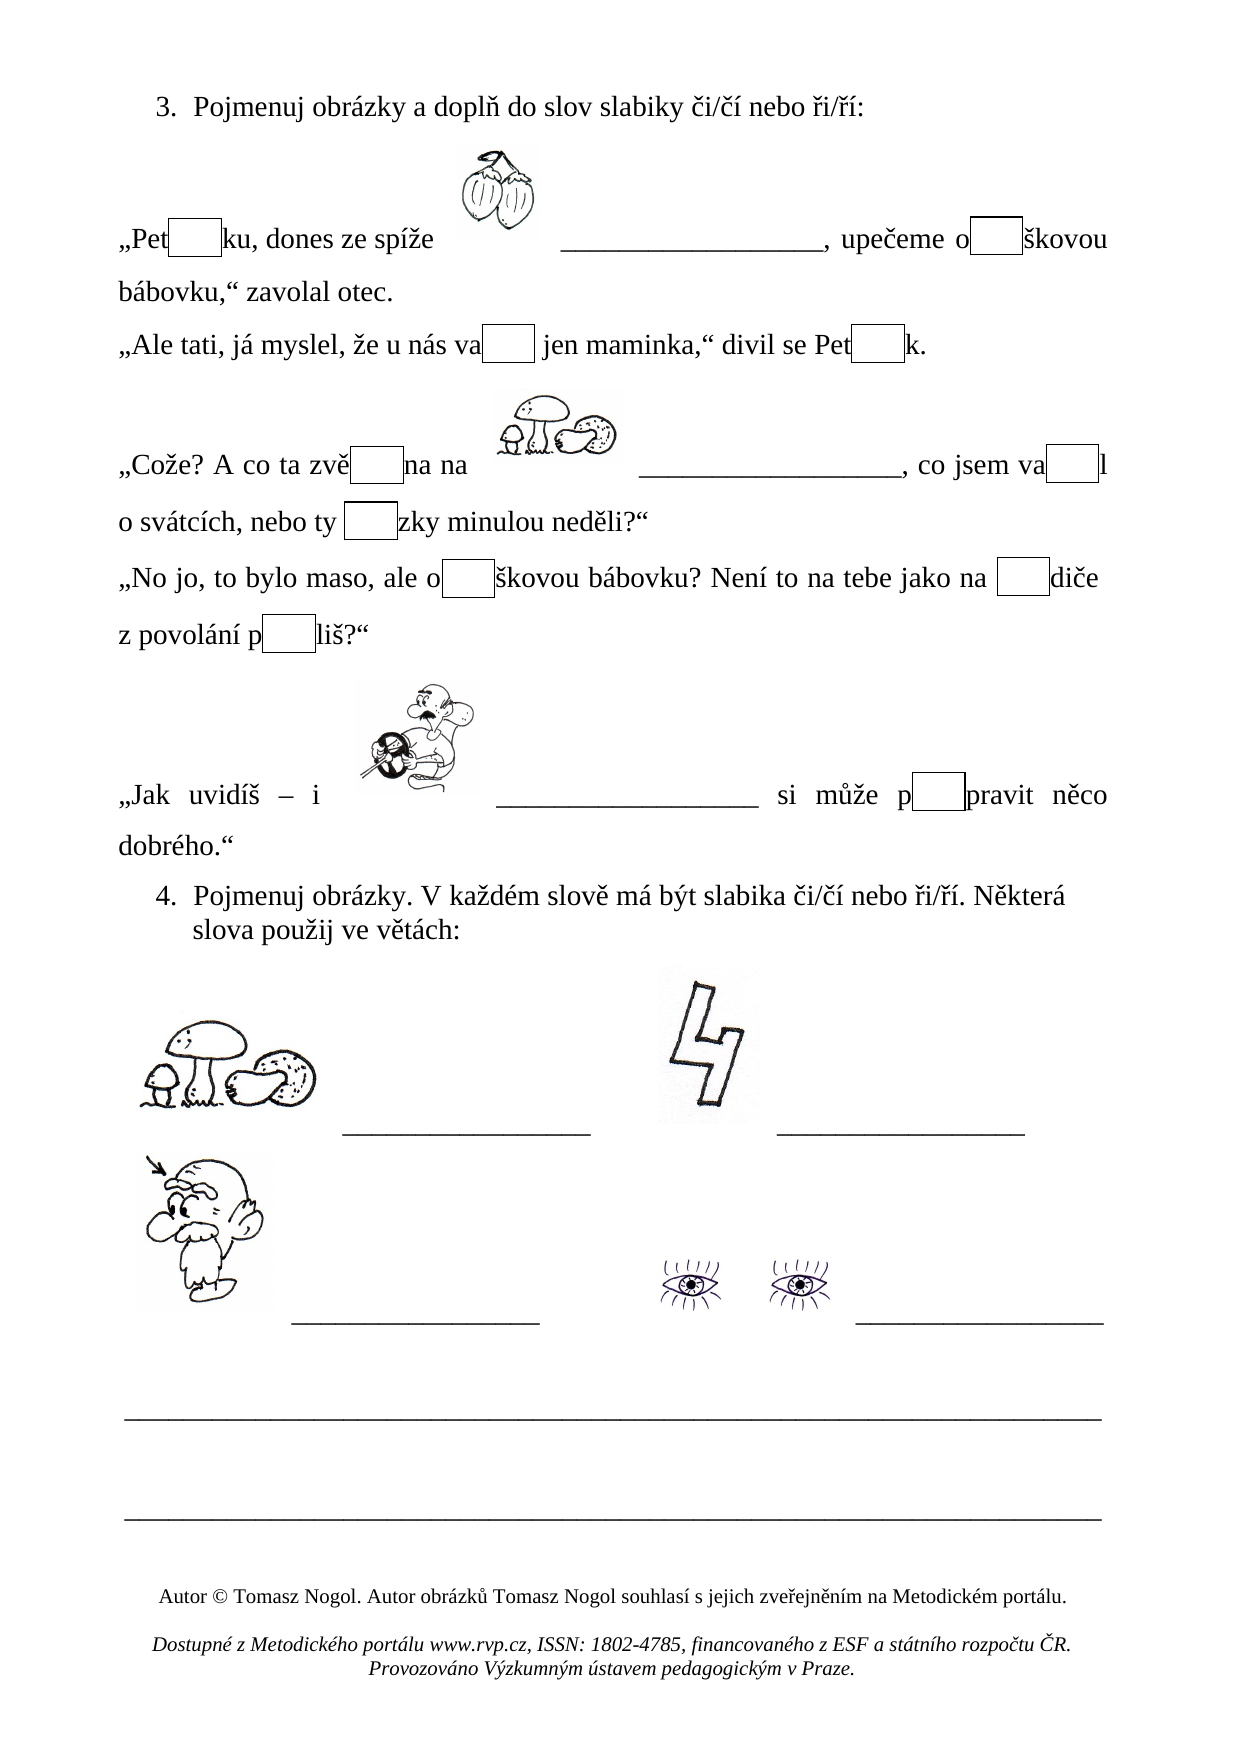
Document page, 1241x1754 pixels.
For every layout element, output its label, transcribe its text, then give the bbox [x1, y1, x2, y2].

picture [355, 679, 480, 796]
text „Cože? A co ta zvěna na __________________, co jsem val o svátcích, nebo ty zky minulou neděli?“ [118, 380, 1107, 540]
text „Petku, dones ze spíže __________________, upečeme oškovou bábovku,“ zavolal otec. [118, 135, 1107, 307]
picture [493, 388, 623, 466]
text ___________________________________________________________________ [118, 1490, 1107, 1524]
text „Ale tati, já myslel, že u nás va [118, 324, 482, 363]
text k. [905, 324, 1107, 363]
list Pojmenuj obrázky. V každém slově má být slabika či/čí nebo ři/ří. Některá slova použij ve větách: [155, 878, 1107, 945]
picture [134, 1010, 326, 1124]
picture [658, 966, 761, 1124]
picture [651, 1256, 727, 1312]
text jen maminka,“ divil se Pet [535, 324, 851, 363]
text _________________ _________________ [118, 1139, 1107, 1327]
text „No jo, to bylo maso, ale oškovou bábovku? Není to na tebe jako na diče z povolání pliš?“ [118, 557, 1107, 653]
picture [134, 1147, 275, 1312]
picture [759, 1256, 836, 1312]
text „Jak uvidíš – i __________________ si může ppravit něco dobrého.“ [118, 670, 1107, 861]
list Pojmenuj obrázky a doplň do slov slabiky či/čí nebo ři/ří: [155, 89, 1107, 122]
text _________________ _________________ [118, 958, 1107, 1139]
picture [457, 143, 540, 240]
text ___________________________________________________________________ [118, 1390, 1107, 1423]
